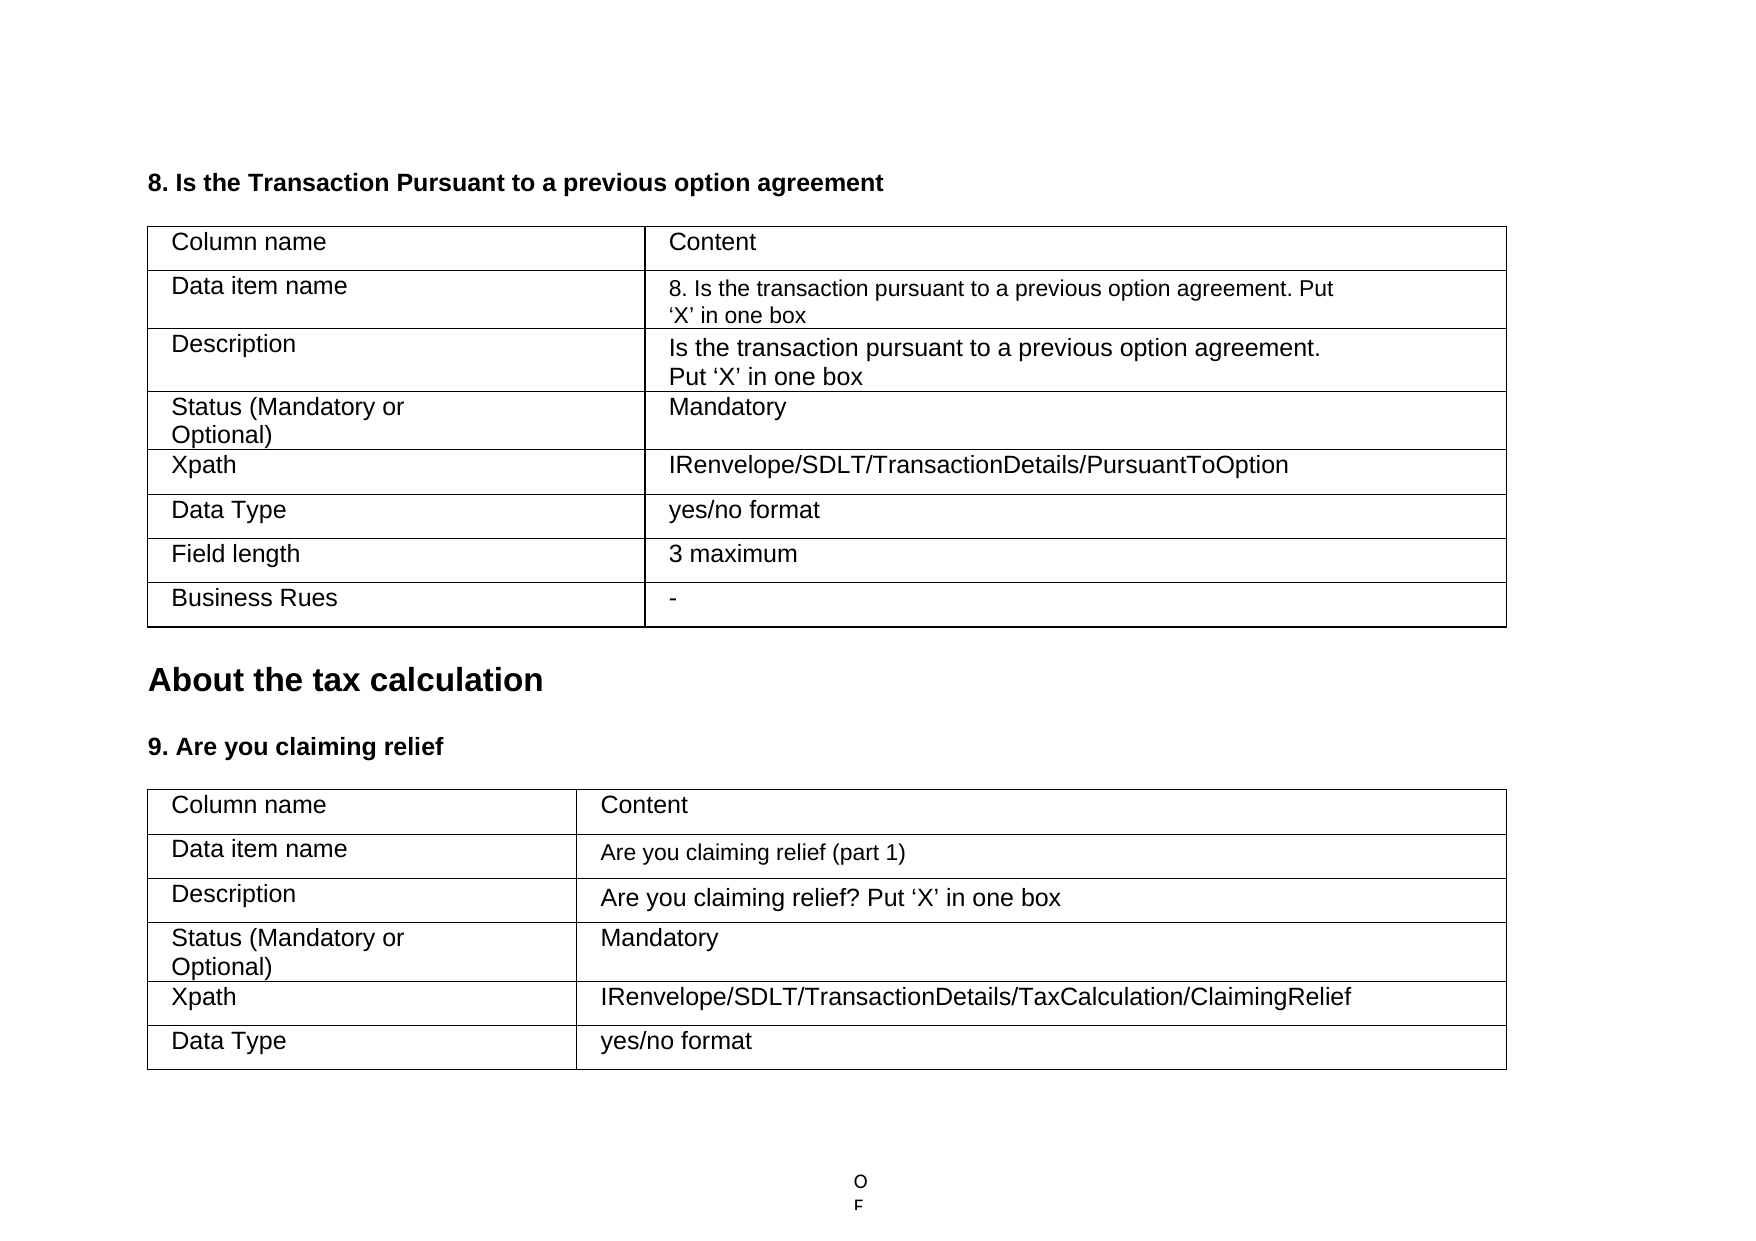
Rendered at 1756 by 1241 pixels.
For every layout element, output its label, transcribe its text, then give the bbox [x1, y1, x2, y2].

table_header Content [646, 227, 1506, 270]
table_cell Field length [148, 539, 644, 582]
table_cell yes/no format [646, 495, 1506, 538]
table_cell Status (Mandatory or Optional) [148, 923, 576, 981]
table_cell Are you claiming relief? Put ‘X’ in one box [577, 879, 1506, 922]
table_cell Data item name [148, 271, 644, 328]
table_cell Are you claiming relief (part 1) [577, 835, 1506, 878]
table_cell Data Type [148, 495, 644, 538]
subtitle About the tax calculation [148, 660, 1515, 699]
table_cell Is the transaction pursuant to a previous option agreement. Put ‘X’ in one box [646, 329, 1506, 391]
table_cell yes/no format [577, 1026, 1506, 1069]
table_cell IRenvelope/SDLT/TransactionDetails/PursuantToOption [646, 450, 1506, 493]
table_cell Mandatory [577, 923, 1506, 981]
table_cell 3 maximum [646, 539, 1506, 582]
subtitle 9. Are you claiming relief [148, 732, 1515, 760]
subtitle 8. Is the Transaction Pursuant to a previous option agreement [148, 168, 1515, 197]
table_cell Data item name [148, 835, 576, 878]
table_cell 8. Is the transaction pursuant to a previous option agreement. Put ‘X’ in one box [646, 271, 1506, 328]
table_header Column name [148, 227, 644, 270]
table_cell Description [148, 879, 576, 922]
table_cell IRenvelope/SDLT/TransactionDetails/TaxCalculation/ClaimingRelief [577, 982, 1506, 1025]
table_header Content [577, 790, 1506, 833]
table_cell Xpath [148, 450, 644, 493]
table_cell Mandatory [646, 392, 1506, 449]
table_cell Xpath [148, 982, 576, 1025]
table_header Column name [148, 790, 576, 833]
table_cell Status (Mandatory or Optional) [148, 392, 644, 449]
table_cell Business Rues [148, 583, 644, 626]
table_cell - [646, 583, 1506, 626]
table_cell Data Type [148, 1026, 576, 1069]
table_cell Description [148, 329, 644, 391]
